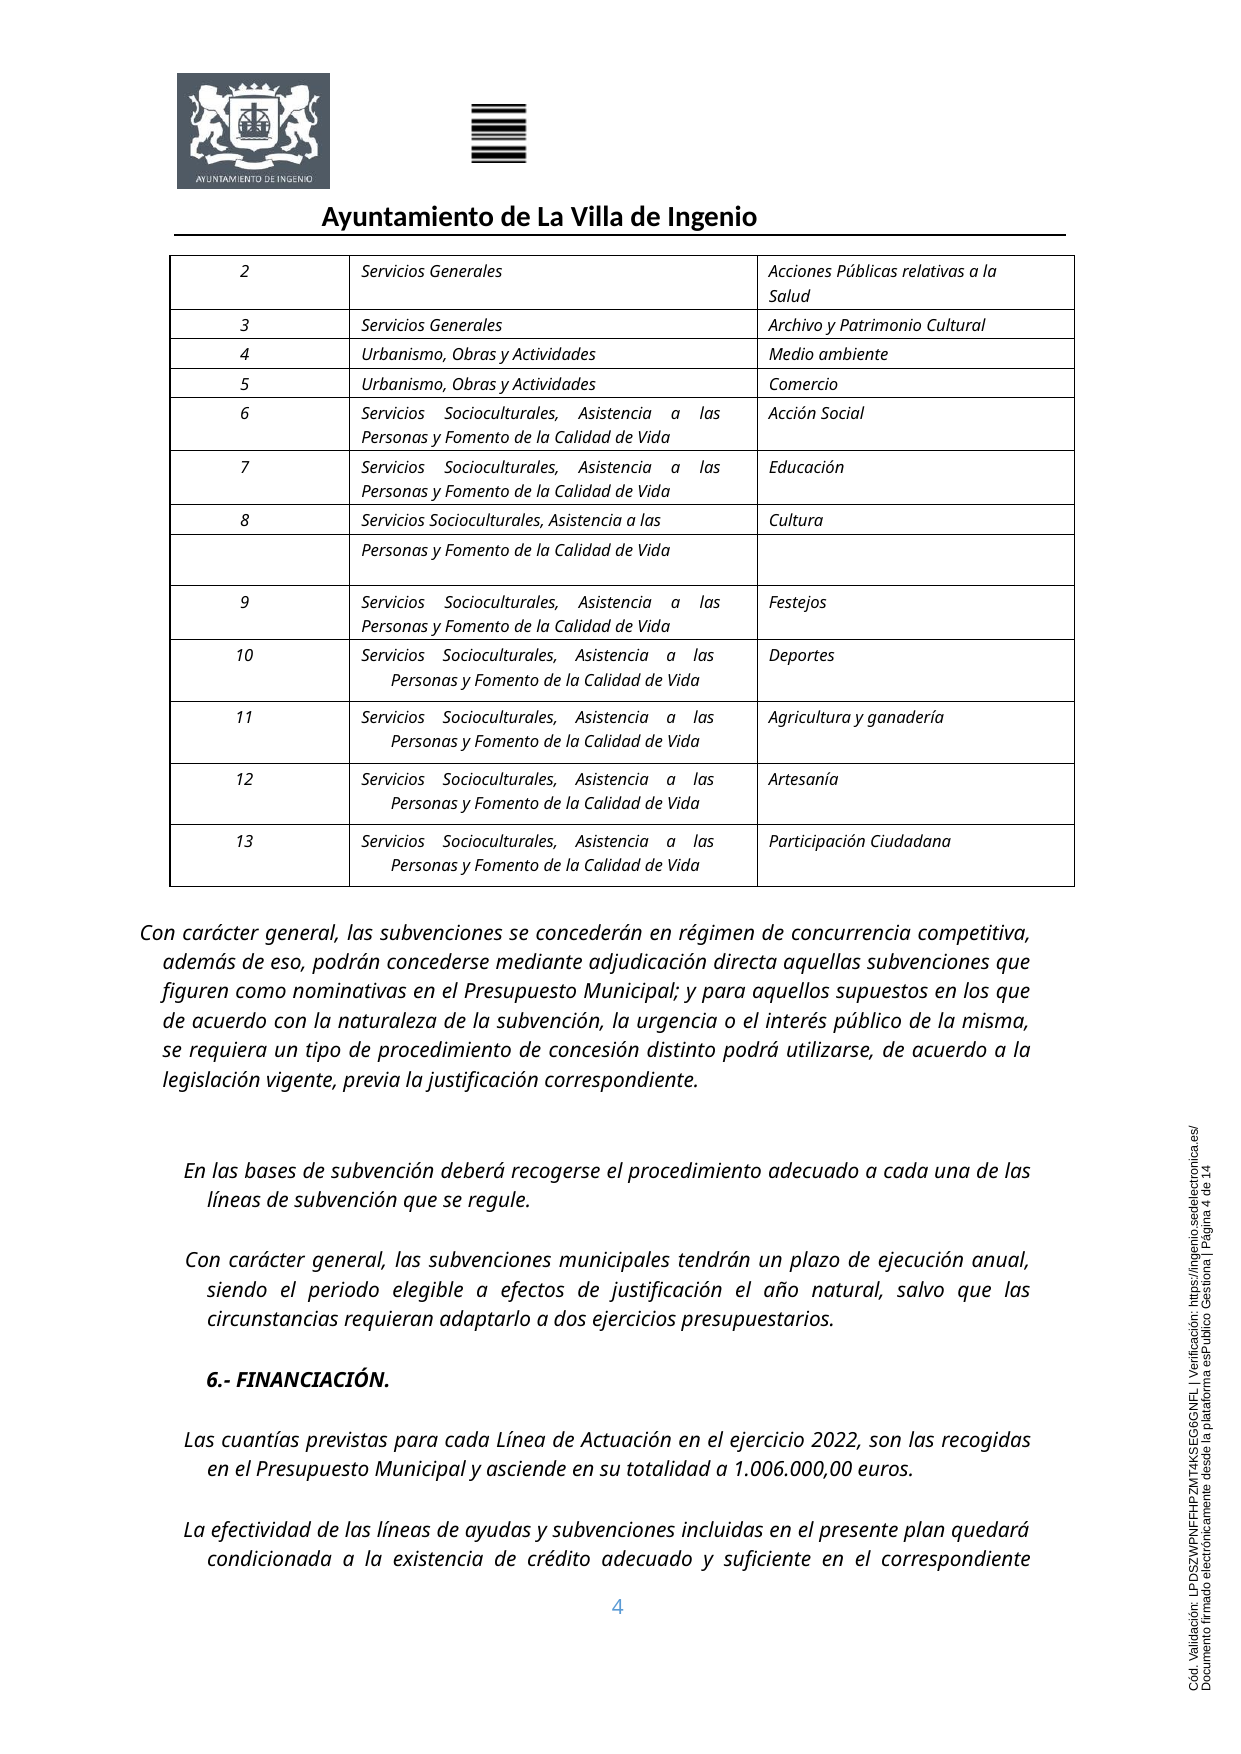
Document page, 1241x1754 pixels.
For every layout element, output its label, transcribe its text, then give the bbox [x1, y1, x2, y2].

text Con carácter general, las subvenciones se concederán en régimen de concurrencia competitiva, además de eso, podrán concederse mediante adjudicación directa aquellas subvenciones que figuren como nominativas en el Presupuesto Municipal; y para aquellos supuestos en los que de acuerdo con la naturaleza de la subvención, la urgencia o el interés público de la misma, se requiera un tipo de procedimiento de concesión distinto podrá utilizarse, de acuerdo a la legislación vigente, previa la justificación correspondiente. [133, 918, 1034, 1093]
text En las bases de subvención deberá recogerse el procedimiento adecuado a cada una de las líneas de subvención que se regule. [177, 1156, 1034, 1214]
table_cell [758, 535, 1074, 585]
table_cell Servicios Socioculturales, Asistencia a las Personas y Fomento de la Calidad de Vida [350, 451, 757, 504]
table_cell Medio ambiente [758, 339, 1074, 367]
table_cell 13 [171, 825, 349, 886]
table_cell Servicios Socioculturales, Asistencia a las Personas y Fomento de la Calidad de Vida [350, 398, 757, 450]
table_cell Urbanismo, Obras y Actividades [350, 339, 757, 367]
table_cell Agricultura y ganadería [758, 702, 1074, 762]
table_cell 2 [171, 256, 349, 309]
table_cell 11 [171, 702, 349, 762]
table_cell Servicios Generales [350, 256, 757, 309]
table_cell 8 [171, 505, 349, 533]
table_cell Acciones Públicas relativas a la Salud [758, 256, 1074, 309]
table_cell Participación Ciudadana [758, 825, 1074, 886]
table_cell 4 [171, 339, 349, 367]
table_cell Servicios Generales [350, 310, 757, 338]
table_cell 9 [171, 586, 349, 639]
table_cell Cultura [758, 505, 1074, 533]
table_cell Educación [758, 451, 1074, 504]
table_cell 12 [171, 764, 349, 824]
table_cell [171, 535, 349, 585]
table_cell Comercio [758, 369, 1074, 397]
table_cell Archivo y Patrimonio Cultural [758, 310, 1074, 338]
table_cell Servicios Socioculturales, Asistencia a las Personas y Fomento de la Calidad de Vida [350, 640, 757, 701]
table_cell Servicios Socioculturales, Asistencia a las Personas y Fomento de la Calidad de Vida [350, 825, 757, 886]
table_cell Servicios Socioculturales, Asistencia a las [350, 505, 757, 533]
table_cell Servicios Socioculturales, Asistencia a las Personas y Fomento de la Calidad de Vida [350, 586, 757, 639]
text La efectividad de las líneas de ayudas y subvenciones incluidas en el presente plan quedará condicionada a la existencia de crédito adecuado y suficiente en el correspondiente [177, 1515, 1034, 1573]
table_cell 5 [171, 369, 349, 397]
table_cell Servicios Socioculturales, Asistencia a las Personas y Fomento de la Calidad de Vida [350, 702, 757, 762]
table_cell 3 [171, 310, 349, 338]
text Las cuantías previstas para cada Línea de Actuación en el ejercicio 2022, son las recogidas en el Presupuesto Municipal y asciende en su totalidad a 1.006.000,00 euros. [177, 1425, 1034, 1483]
table_cell Personas y Fomento de la Calidad de Vida [350, 535, 757, 585]
table_cell Urbanismo, Obras y Actividades [350, 369, 757, 397]
table_cell 10 [171, 640, 349, 701]
table_cell Festejos [758, 586, 1074, 639]
table_cell 7 [171, 451, 349, 504]
text Con carácter general, las subvenciones municipales tendrán un plazo de ejecución anual, siendo el periodo elegible a efectos de justificación el año natural, salvo que las circunstancias requieran adaptarlo a dos ejercicios presupuestarios. [177, 1246, 1034, 1333]
table_cell Acción Social [758, 398, 1074, 450]
table_cell Deportes [758, 640, 1074, 701]
table_cell Artesanía [758, 764, 1074, 824]
table_cell Servicios Socioculturales, Asistencia a las Personas y Fomento de la Calidad de Vida [350, 764, 757, 824]
text 6.- FINANCIACIÓN. [206, 1365, 1063, 1393]
table_cell 6 [171, 398, 349, 450]
